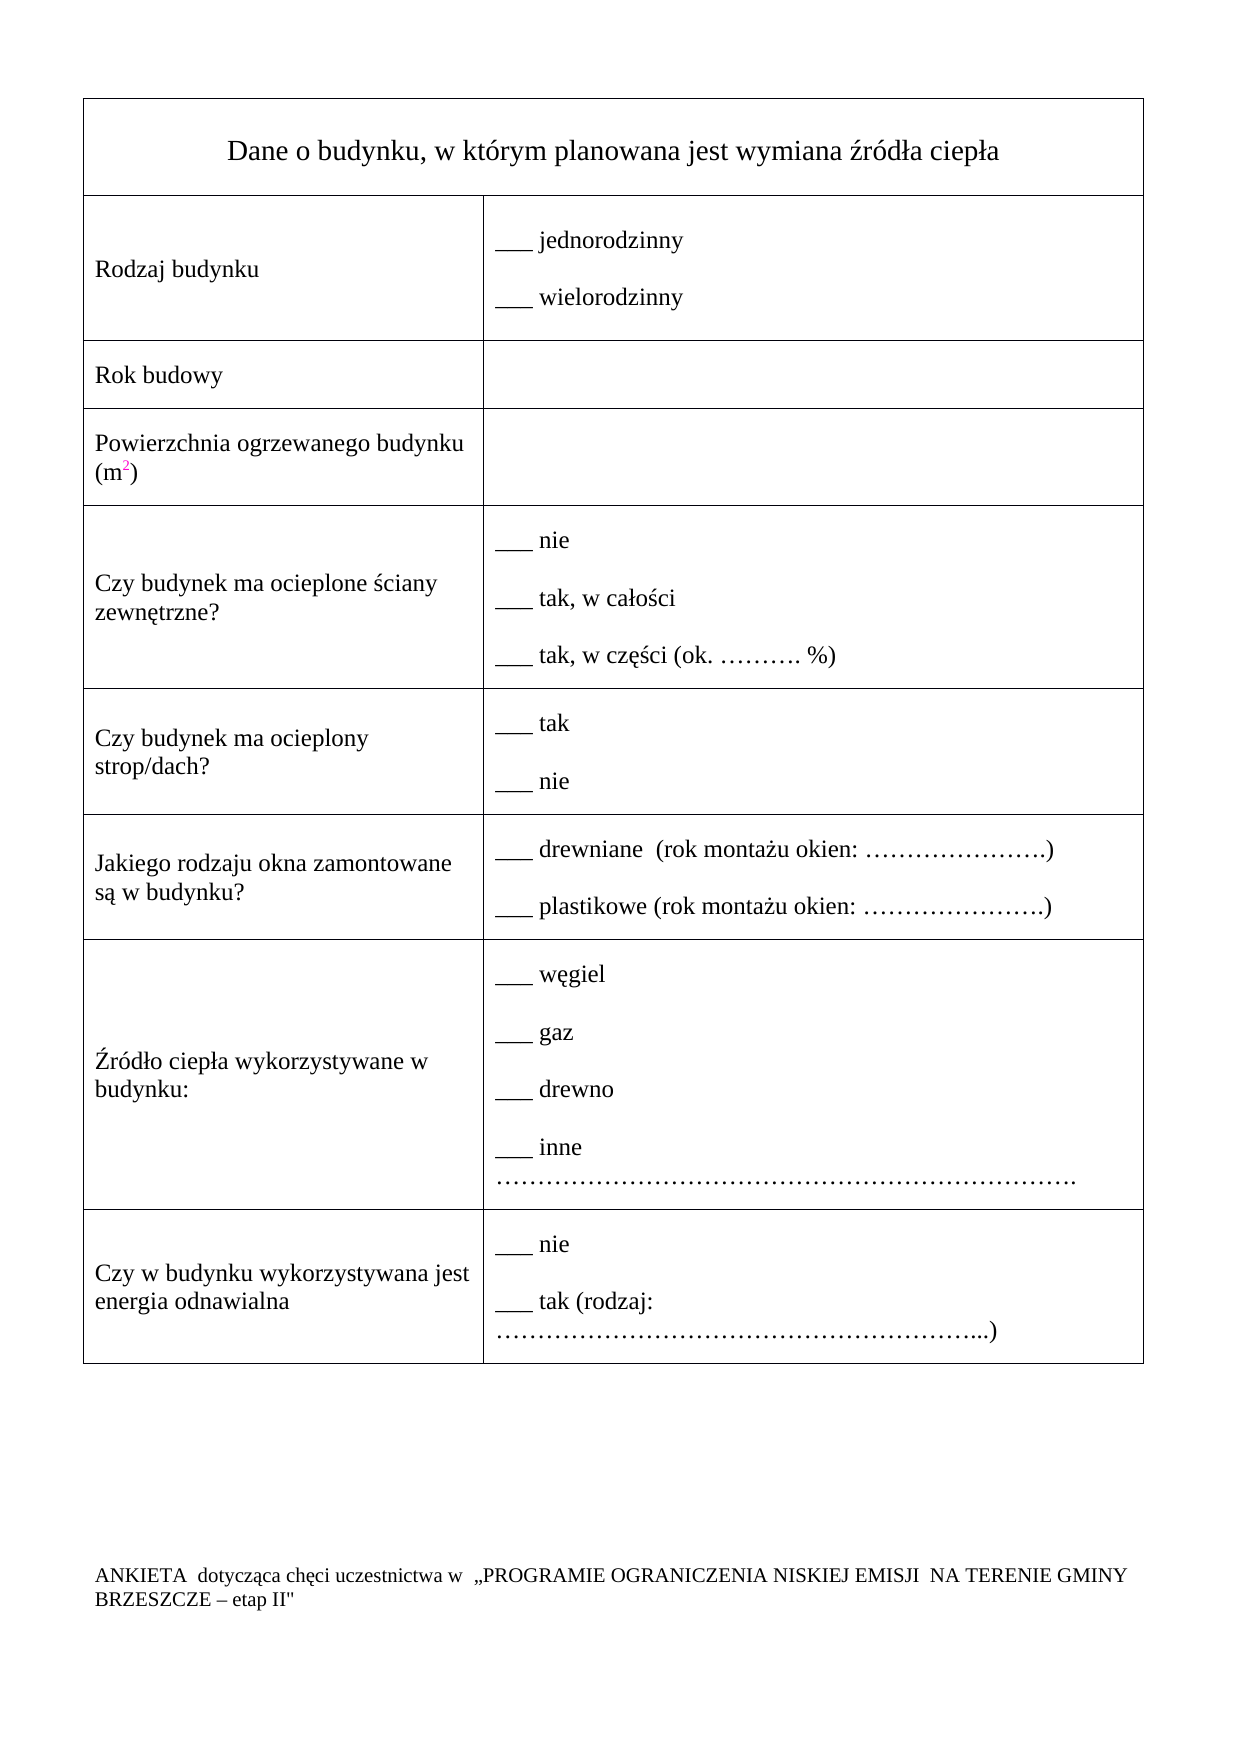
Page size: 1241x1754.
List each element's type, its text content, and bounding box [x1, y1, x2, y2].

table_cell Czy budynek ma ocieplony strop/dach? [84, 689, 483, 814]
table_cell Źródło ciepła wykorzystywane w budynku: [84, 940, 483, 1209]
table_cell Czy w budynku wykorzystywana jest energia odnawialna [84, 1210, 483, 1363]
table_cell Rok budowy [84, 341, 483, 408]
table_cell ___ tak ___ nie [484, 689, 1143, 814]
table_cell Powierzchnia ogrzewanego budynku (m2) [84, 409, 483, 505]
table_cell Jakiego rodzaju okna zamontowane są w budynku? [84, 815, 483, 939]
table_cell ___ nie ___ tak (rodzaj:…………………………………………………...) [484, 1210, 1143, 1363]
table_cell [484, 409, 1143, 505]
table_cell ___ drewniane (rok montażu okien: ………………….) ___ plastikowe (rok montażu okien: ………………….) [484, 815, 1143, 939]
table_cell Rodzaj budynku [84, 196, 483, 340]
table_cell Czy budynek ma ocieplone ściany zewnętrzne? [84, 506, 483, 688]
table_header Dane o budynku, w którym planowana jest wymiana źródła ciepła [84, 99, 1143, 195]
table_cell ___ nie ___ tak, w całości ___ tak, w części (ok. ………. %) [484, 506, 1143, 688]
table_cell [484, 341, 1143, 408]
table_cell ___ jednorodzinny ___ wielorodzinny [484, 196, 1143, 340]
table_cell ___ węgiel ___ gaz ___ drewno ___ inne ……………………………………………………………. [484, 940, 1143, 1209]
